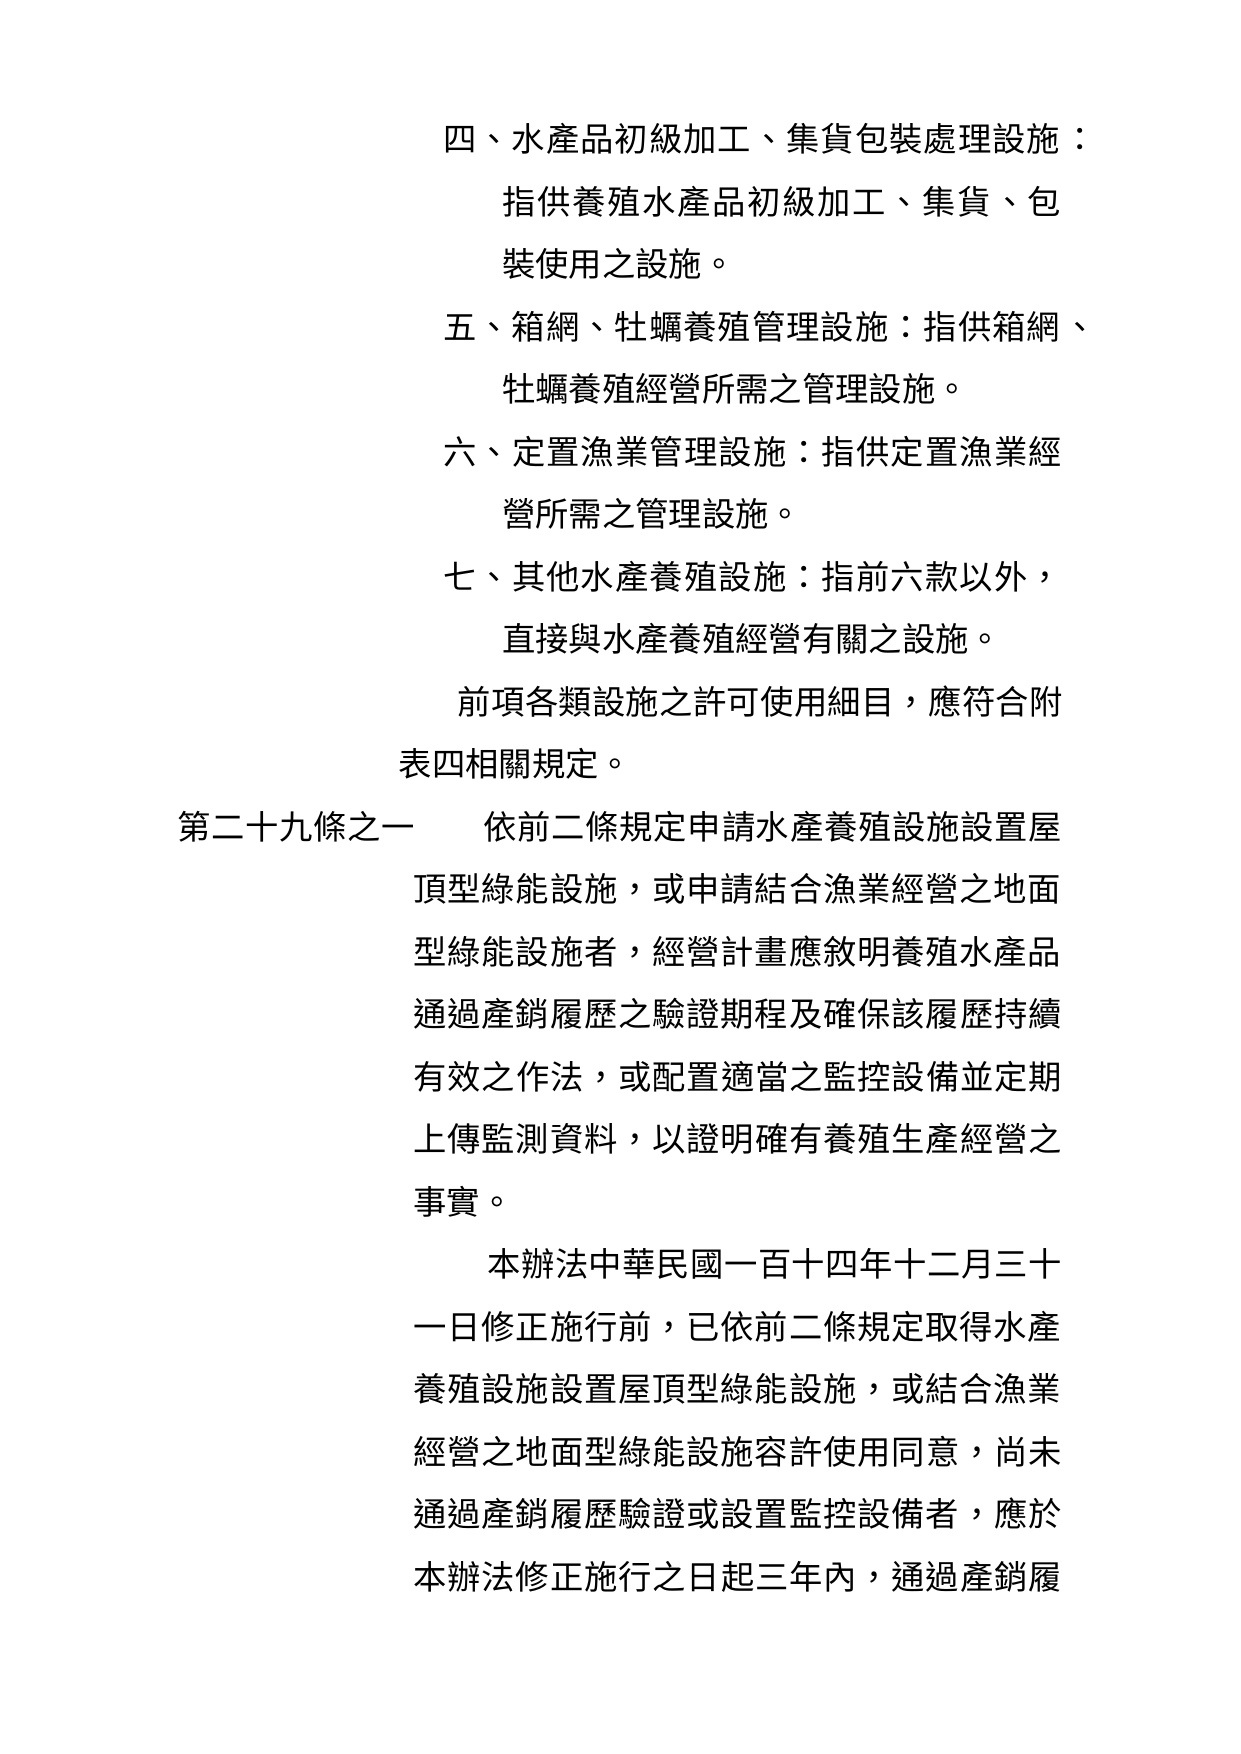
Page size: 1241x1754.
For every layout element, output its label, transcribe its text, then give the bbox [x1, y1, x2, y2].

text 六、定置漁業管理設施：指供定置漁業經營所需之管理設施。 [443, 408, 1063, 533]
text 前項各類設施之許可使用細目，應符合附表四相關規定。 [399, 658, 1063, 783]
text 本辦法中華民國一百十四年十二月三十一日修正施行前，已依前二條規定取得水產養殖設施設置屋頂型綠能設施，或結合漁業經營之地面型綠能設施容許使用同意，尚未通過產銷履歷驗證或設置監控設備者，應於本辦法修正施行之日起三年內，通過產銷履 [413, 1221, 1063, 1596]
text 四、水產品初級加工、集貨包裝處理設施：指供養殖水產品初級加工、集貨、包裝使用之設施。 [443, 96, 1063, 283]
text 七、其他水產養殖設施：指前六款以外，直接與水產養殖經營有關之設施。 [443, 533, 1063, 658]
text 第二十九條之一 依前二條規定申請水產養殖設施設置屋頂型綠能設施，或申請結合漁業經營之地面型綠能設施者，經營計畫應敘明養殖水產品通過產銷履歷之驗證期程及確保該履歷持續有效之作法，或配置適當之監控設備並定期上傳監測資料，以證明確有養殖生產經營之事實。 [177, 783, 1063, 1221]
text 五、箱網、牡蠣養殖管理設施：指供箱網、牡蠣養殖經營所需之管理設施。 [443, 283, 1063, 408]
